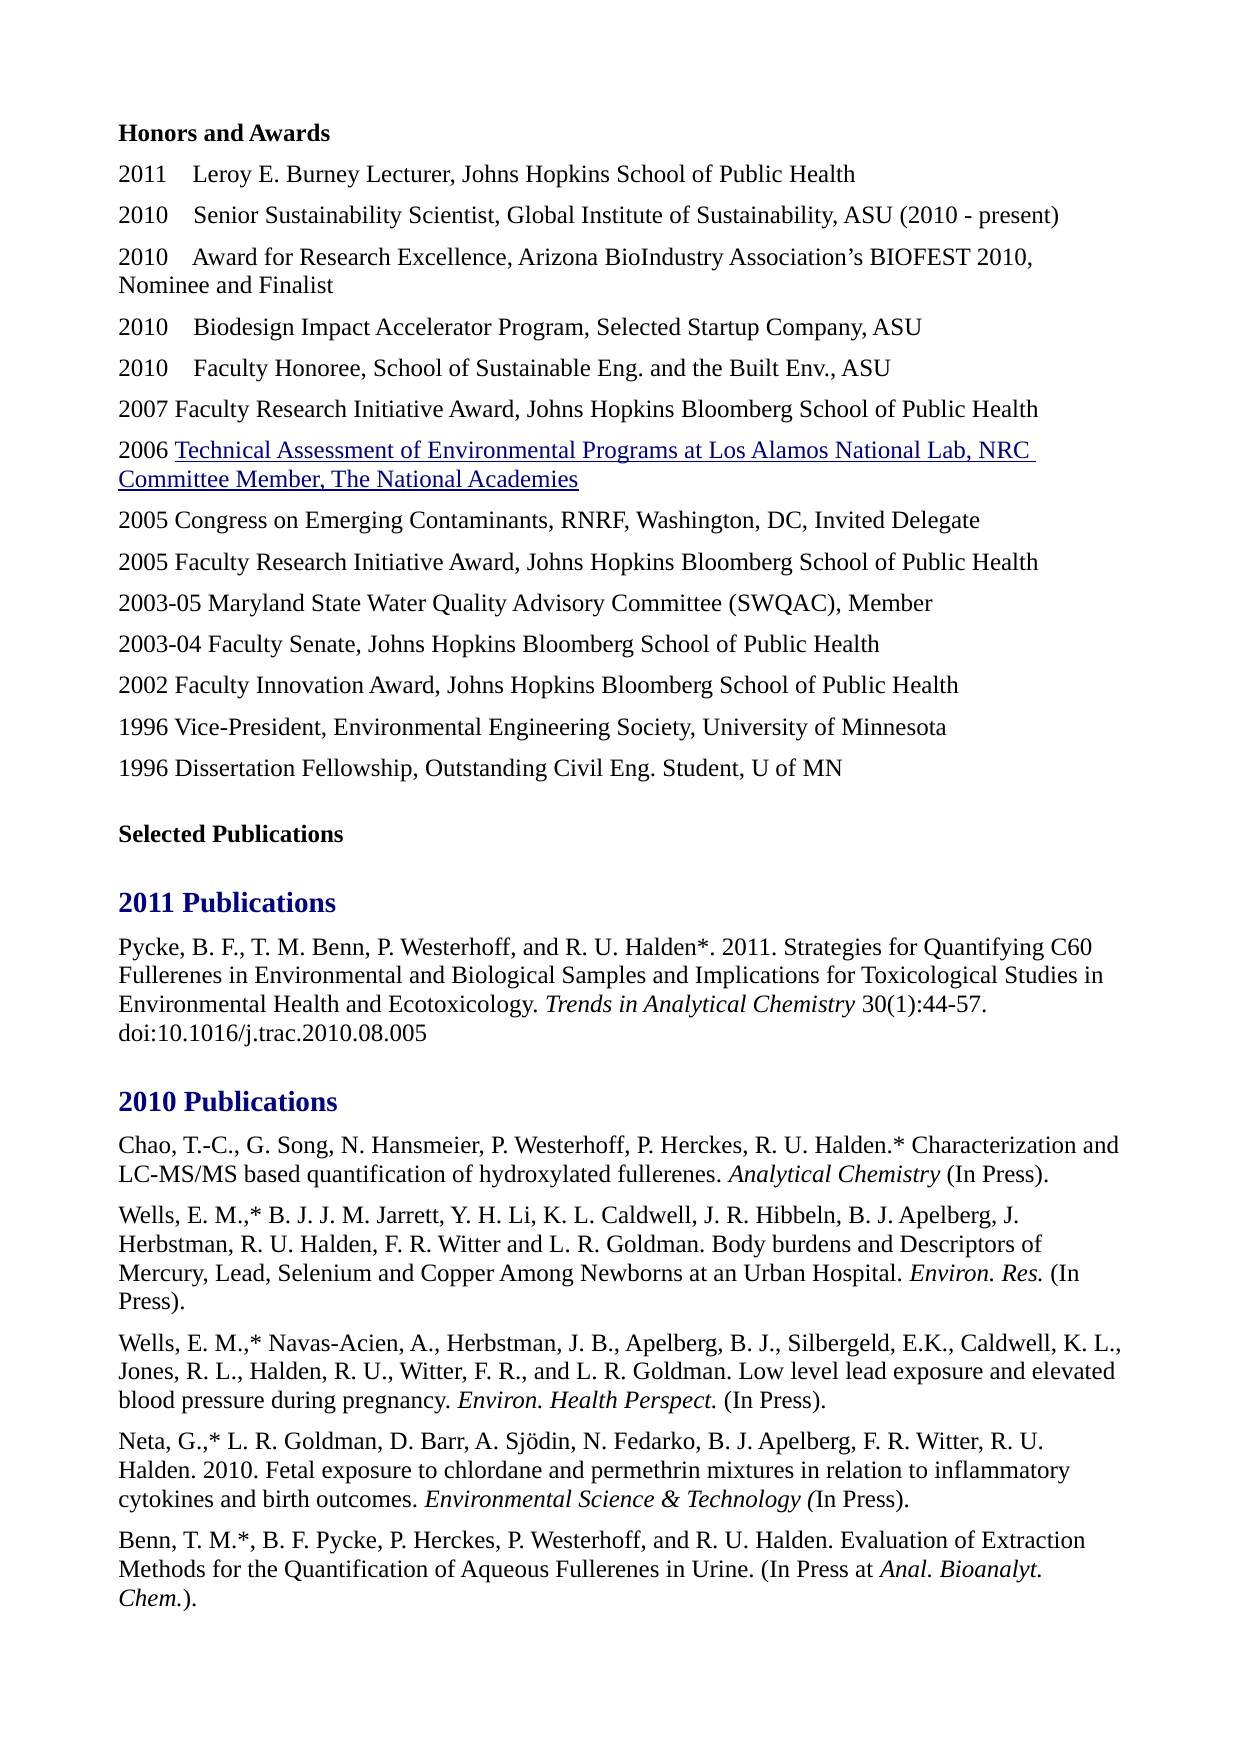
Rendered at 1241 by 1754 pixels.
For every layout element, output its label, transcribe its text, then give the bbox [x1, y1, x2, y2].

text 1996 Dissertation Fellowship, Outstanding Civil Eng. Student, U of MN [118, 753, 1122, 782]
text Chao, T.-C., G. Song, N. Hansmeier, P. Westerhoff, P. Herckes, R. U. Halden.* Characterization and LC-MS/MS based quantification of hydroxylated fullerenes. Analytical Chemistry (In Press). [118, 1130, 1122, 1188]
text 2007 Faculty Research Initiative Award, Johns Hopkins Bloomberg School of Public Health [118, 394, 1122, 423]
text 2011 Leroy E. Burney Lecturer, Johns Hopkins School of Public Health [118, 159, 1122, 188]
subtitle Selected Publications [118, 819, 1122, 848]
text 2006 Technical Assessment of Environmental Programs at Los Alamos National Lab, NRC Committee Member, The National Academies [118, 436, 1122, 493]
subtitle 2010 Publications [118, 1084, 1122, 1118]
text 2010 Senior Sustainability Scientist, Global Institute of Sustainability, ASU (2010 - present) [118, 201, 1122, 229]
text 2005 Congress on Emerging Contaminants, RNRF, Washington, DC, Invited Delegate [118, 506, 1122, 534]
text 2010 Faculty Honoree, School of Sustainable Eng. and the Built Env., ASU [118, 353, 1122, 382]
text 2002 Faculty Innovation Award, Johns Hopkins Bloomberg School of Public Health [118, 671, 1122, 699]
text Pycke, B. F., T. M. Benn, P. Westerhoff, and R. U. Halden*. 2011. Strategies for Quantifying C60 Fullerenes in Environmental and Biological Samples and Implications for Toxicological Studies in Environmental Health and Ecotoxicology. Trends in Analytical Chemistry 30(1):44-57. doi:10.1016/j.trac.2010.08.005 [118, 932, 1122, 1047]
text 1996 Vice-President, Environmental Engineering Society, University of Minnesota [118, 712, 1122, 741]
text Neta, G.,* L. R. Goldman, D. Barr, A. Sjödin, N. Fedarko, B. J. Apelberg, F. R. Witter, R. U. Halden. 2010. Fetal exposure to chlordane and permethrin mixtures in relation to inflammatory cytokines and birth outcomes. Environmental Science & Technology (In Press). [118, 1426, 1122, 1513]
text 2003-05 Maryland State Water Quality Advisory Committee (SWQAC), Member [118, 588, 1122, 617]
text 2005 Faculty Research Initiative Award, Johns Hopkins Bloomberg School of Public Health [118, 547, 1122, 576]
text Wells, E. M.,* B. J. J. M. Jarrett, Y. H. Li, K. L. Caldwell, J. R. Hibbeln, B. J. Apelberg, J. Herbstman, R. U. Halden, F. R. Witter and L. R. Goldman. Body burdens and Descriptors of Mercury, Lead, Selenium and Copper Among Newborns at an Urban Hospital. Environ. Res. (In Press). [118, 1200, 1122, 1315]
text 2010 Award for Research Excellence, Arizona BioIndustry Association’s BIOFEST 2010, Nominee and Finalist [118, 242, 1122, 299]
subtitle 2011 Publications [118, 886, 1122, 919]
text 2003-04 Faculty Senate, Johns Hopkins Bloomberg School of Public Health [118, 629, 1122, 658]
text Wells, E. M.,* Navas-Acien, A., Herbstman, J. B., Apelberg, B. J., Silbergeld, E.K., Caldwell, K. L., Jones, R. L., Halden, R. U., Witter, F. R., and L. R. Goldman. Low level lead exposure and elevated blood pressure during pregnancy. Environ. Health Perspect. (In Press). [118, 1328, 1122, 1414]
text 2010 Biodesign Impact Accelerator Program, Selected Startup Company, ASU [118, 312, 1122, 341]
subtitle Honors and Awards [118, 118, 1122, 147]
text Benn, T. M.*, B. F. Pycke, P. Herckes, P. Westerhoff, and R. U. Halden. Evaluation of Extraction Methods for the Quantification of Aqueous Fullerenes in Urine. (In Press at Anal. Bioanalyt. Chem.). [118, 1525, 1122, 1611]
